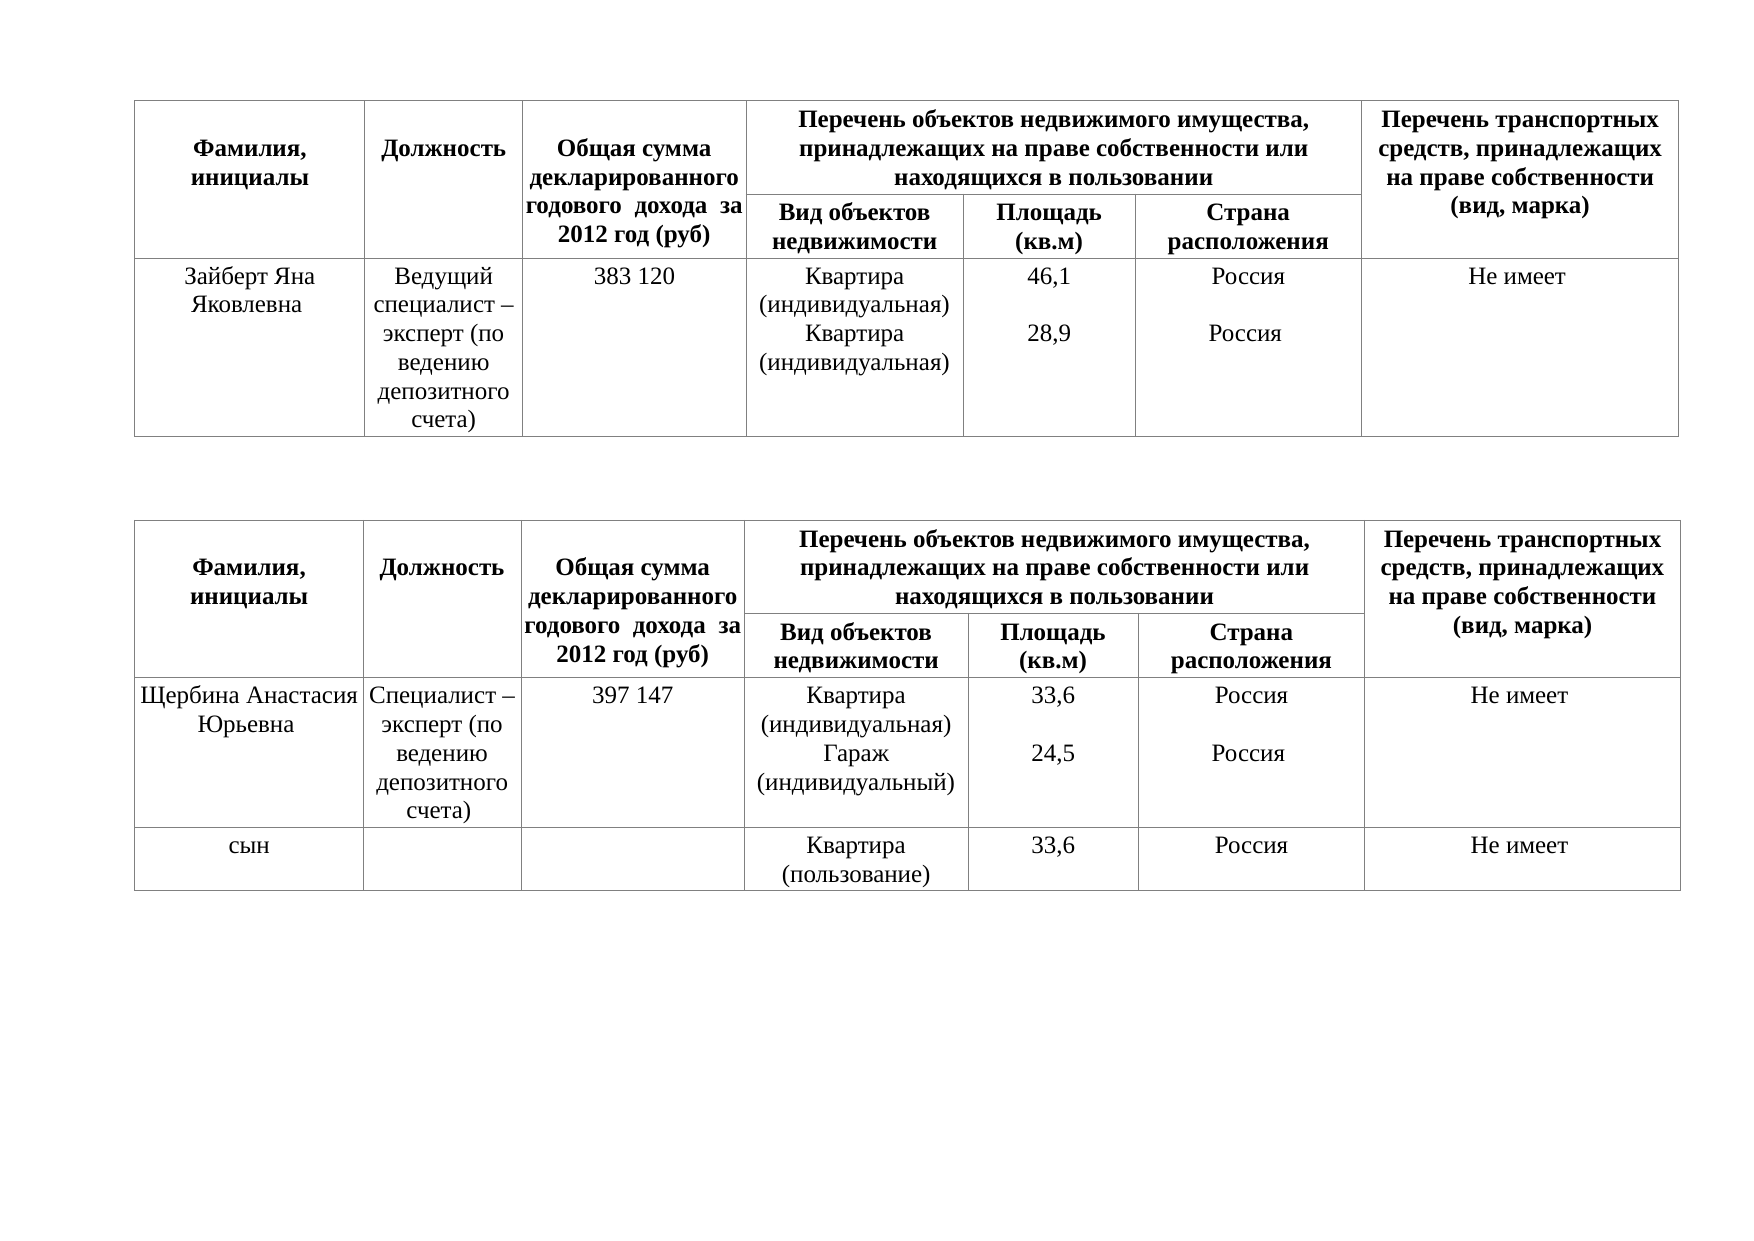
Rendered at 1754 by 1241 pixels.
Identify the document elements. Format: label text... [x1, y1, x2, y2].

table_cell Квартира (индивидуальная) Гараж (индивидуальный) [745, 678, 968, 827]
table_cell Ведущий специалист – эксперт (по ведению депозитного счета) [365, 259, 522, 436]
table_cell Площадь (кв.м) [969, 614, 1138, 677]
table_header Фамилия, инициалы [135, 101, 364, 258]
table_header Перечень объектов недвижимого имущества, принадлежащих на праве собственности или находящихся в пользовании [747, 101, 1361, 193]
table_header Перечень объектов недвижимого имущества, принадлежащих на праве собственности или находящихся в пользовании [745, 521, 1364, 613]
table_cell Специалист – эксперт (по ведению депозитного счета) [364, 678, 521, 827]
table_cell Страна расположения [1136, 195, 1361, 258]
table_cell 46,1 28,9 [964, 259, 1135, 436]
table_cell 33,6 [969, 828, 1138, 890]
table_cell 33,6 24,5 [969, 678, 1138, 827]
table_cell Вид объектов недвижимости [745, 614, 968, 677]
table_cell Россия Россия [1136, 259, 1361, 436]
table_cell Щербина Анастасия Юрьевна [135, 678, 363, 827]
table_header Общая сумма декларированного годового дохода за 2012 год (руб) [522, 521, 744, 677]
table_cell Квартира (пользование) [745, 828, 968, 890]
table_cell сын [135, 828, 363, 890]
table_header Должность [365, 101, 522, 258]
table_cell [364, 828, 521, 890]
table_cell Не имеет [1365, 678, 1680, 827]
table_cell Страна расположения [1139, 614, 1364, 677]
table_header Должность [364, 521, 521, 677]
table_header Перечень транспортных средств, принадлежащих на праве собственности (вид, марка) [1362, 101, 1678, 258]
table_header Фамилия, инициалы [135, 521, 363, 677]
table_cell Россия Россия [1139, 678, 1364, 827]
table_cell Квартира (индивидуальная) Квартира (индивидуальная) [747, 259, 963, 436]
table_cell Россия [1139, 828, 1364, 890]
table_cell Зайберт Яна Яковлевна [135, 259, 364, 436]
table_cell Площадь (кв.м) [964, 195, 1135, 258]
table_cell [522, 828, 744, 890]
table_cell Не имеет [1362, 259, 1678, 436]
table_cell Вид объектов недвижимости [747, 195, 963, 258]
table_cell 383 120 [523, 259, 746, 436]
table_cell Не имеет [1365, 828, 1680, 890]
table_cell 397 147 [522, 678, 744, 827]
table_header Общая сумма декларированного годового дохода за 2012 год (руб) [523, 101, 746, 258]
table_header Перечень транспортных средств, принадлежащих на праве собственности (вид, марка) [1365, 521, 1680, 677]
